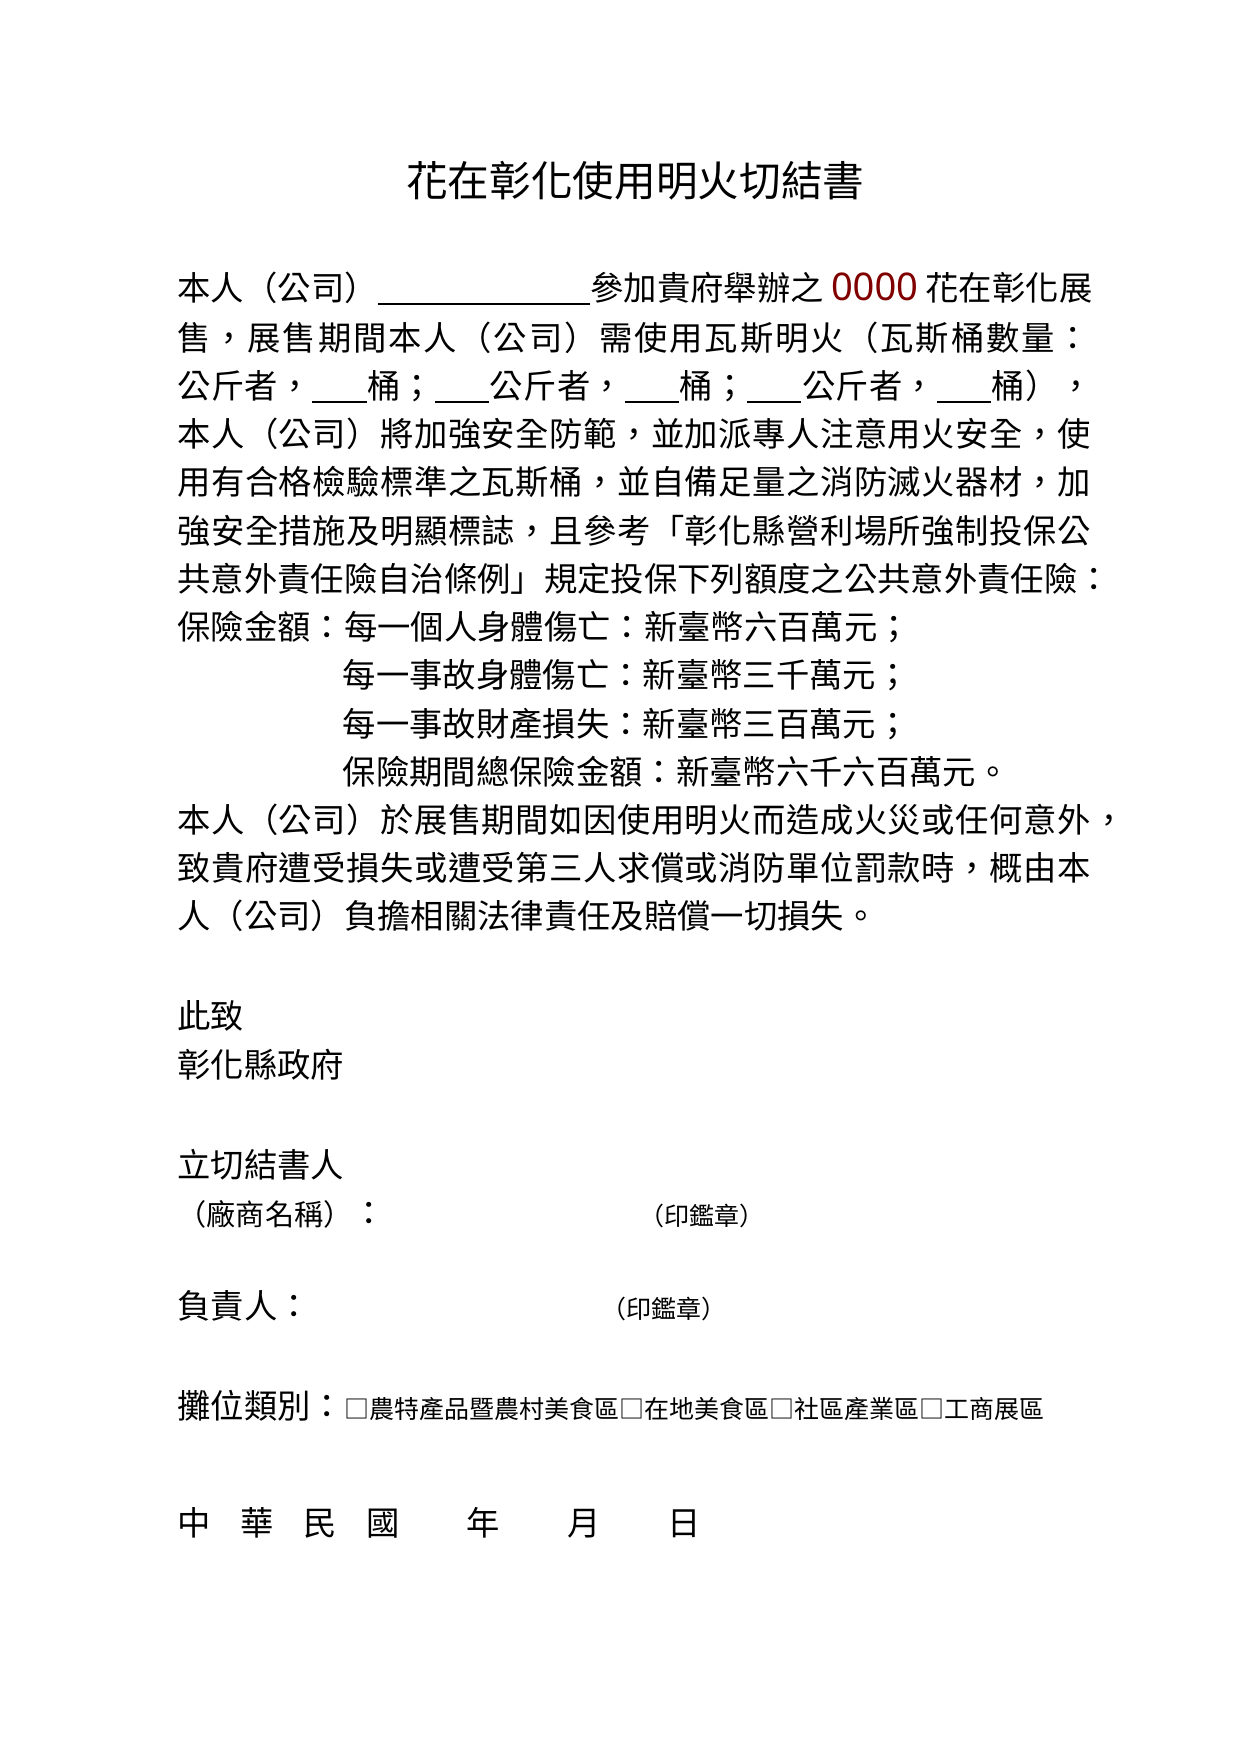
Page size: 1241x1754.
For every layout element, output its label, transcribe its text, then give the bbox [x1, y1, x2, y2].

text 本人（公司）於展售期間如因使用明火而造成火災或任何意外，致貴府遭受損失或遭受第三人求償或消防單位罰款時，概由本人（公司）負擔相關法律責任及賠償一切損失。 [177, 794, 1093, 938]
text 此致 [177, 990, 1093, 1038]
text 花在彰化使用明火切結書 [177, 148, 1093, 208]
text 中 華 民 國 年 月 日 [177, 1497, 1093, 1545]
text 本人（公司） 參加貴府舉辦之0000花在彰化展售，展售期間本人（公司）需使用瓦斯明火（瓦斯桶數量： 公斤者， 桶； 公斤者， 桶； 公斤者， 桶），本人（公司）將加強安全防範，並加派專人注意用火安全，使用有合格檢驗標準之瓦斯桶，並自備足量之消防滅火器材，加強安全措施及明顯標誌，且參考「彰化縣營利場所強制投保公共意外責任險自治條例」規定投保下列額度之公共意外責任險： [177, 260, 1093, 601]
text 攤位類別：□農特產品暨農村美食區□在地美食區□社區產業區□工商展區 [177, 1380, 1093, 1428]
text 保險期間總保險金額：新臺幣六千六百萬元。 [342, 746, 1093, 794]
text 每一事故身體傷亡：新臺幣三千萬元； [342, 649, 1093, 697]
text 保險金額：每一個人身體傷亡：新臺幣六百萬元； [177, 601, 1093, 649]
text 負責人： （印鑑章） [177, 1280, 1093, 1328]
text 每一事故財產損失：新臺幣三百萬元； [342, 697, 1093, 746]
text 立切結書人 [177, 1138, 1093, 1187]
text （廠商名稱）： （印鑑章） [177, 1187, 1093, 1235]
text 彰化縣政府 [177, 1038, 1093, 1087]
